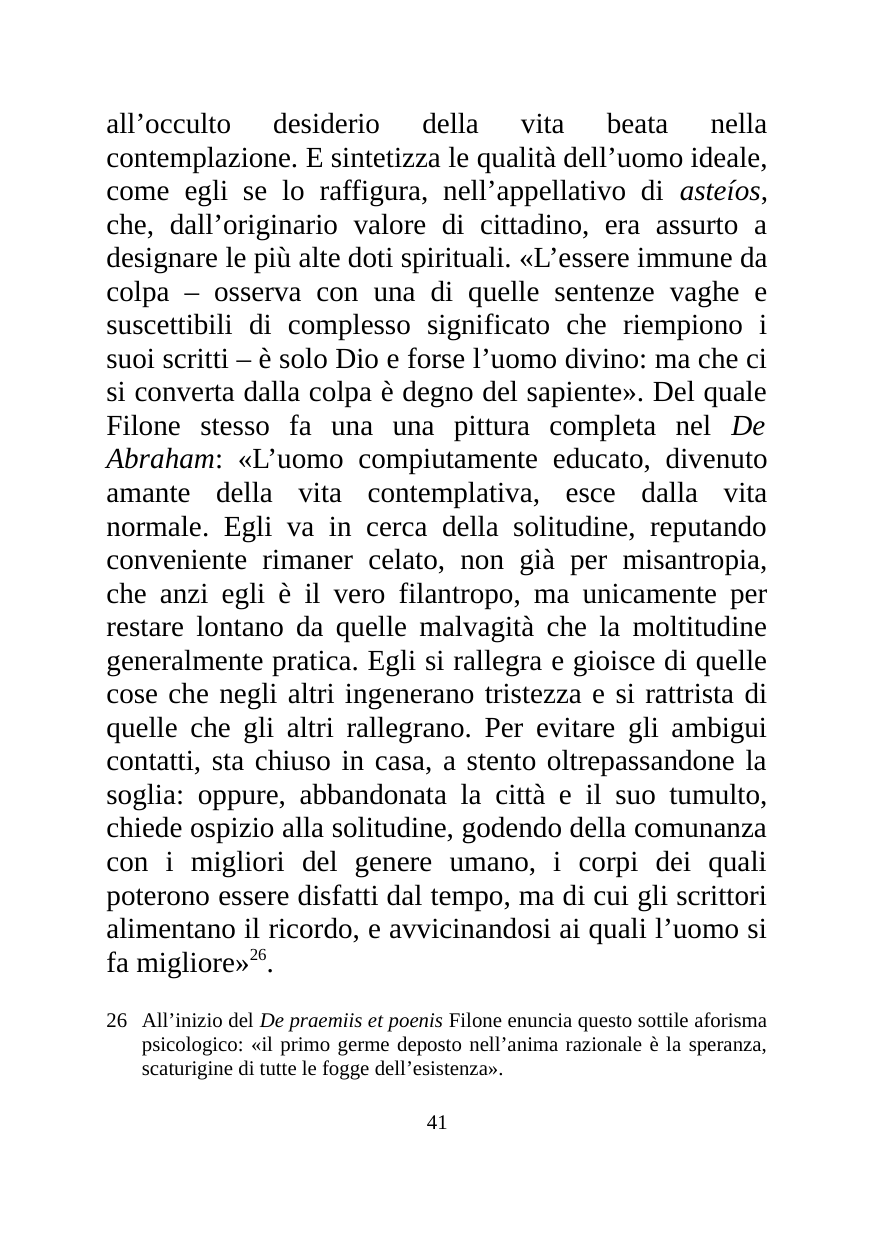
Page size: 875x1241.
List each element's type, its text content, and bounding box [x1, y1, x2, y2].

text All’inizio del De praemiis et poenis Filone enuncia questo sottile aforisma psicologico: «il primo germe deposto nell’anima razionale è la speranza, scaturigine di tutte le fogge dell’esistenza». [106, 1008, 768, 1080]
text all’occulto desiderio della vita beata nella contemplazione. E sintetizza le qualità dell’uomo ideale, come egli se lo raffigura, nell’appellativo di asteíos, che, dall’originario valore di cittadino, era assurto a designare le più alte doti spirituali. «L’essere immune da colpa – osserva con una di quelle sentenze vaghe e suscettibili di complesso significato che riempiono i suoi scritti – è solo Dio e forse l’uomo divino: ma che ci si converta dalla colpa è degno del sapiente». Del quale Filone stesso fa una una pittura completa nel De Abraham: «L’uomo compiutamente educato, divenuto amante della vita contemplativa, esce dalla vita normale. Egli va in cerca della solitudine, reputando conveniente rimaner celato, non già per misantropia, che anzi egli è il vero filantropo, ma unicamente per restare lontano da quelle malvagità che la moltitudine generalmente pratica. Egli si rallegra e gioisce di quelle cose che negli altri ingenerano tristezza e si rattrista di quelle che gli altri rallegrano. Per evitare gli ambigui contatti, sta chiuso in casa, a stento oltrepassandone la soglia: oppure, abbandonata la città e il suo tumulto, chiede ospizio alla solitudine, godendo della comunanza con i migliori del genere umano, i corpi dei quali poterono essere disfatti dal tempo, ma di cui gli scrittori alimentano il ricordo, e avvicinandosi ai quali l’uomo si fa migliore». [106, 106, 768, 978]
